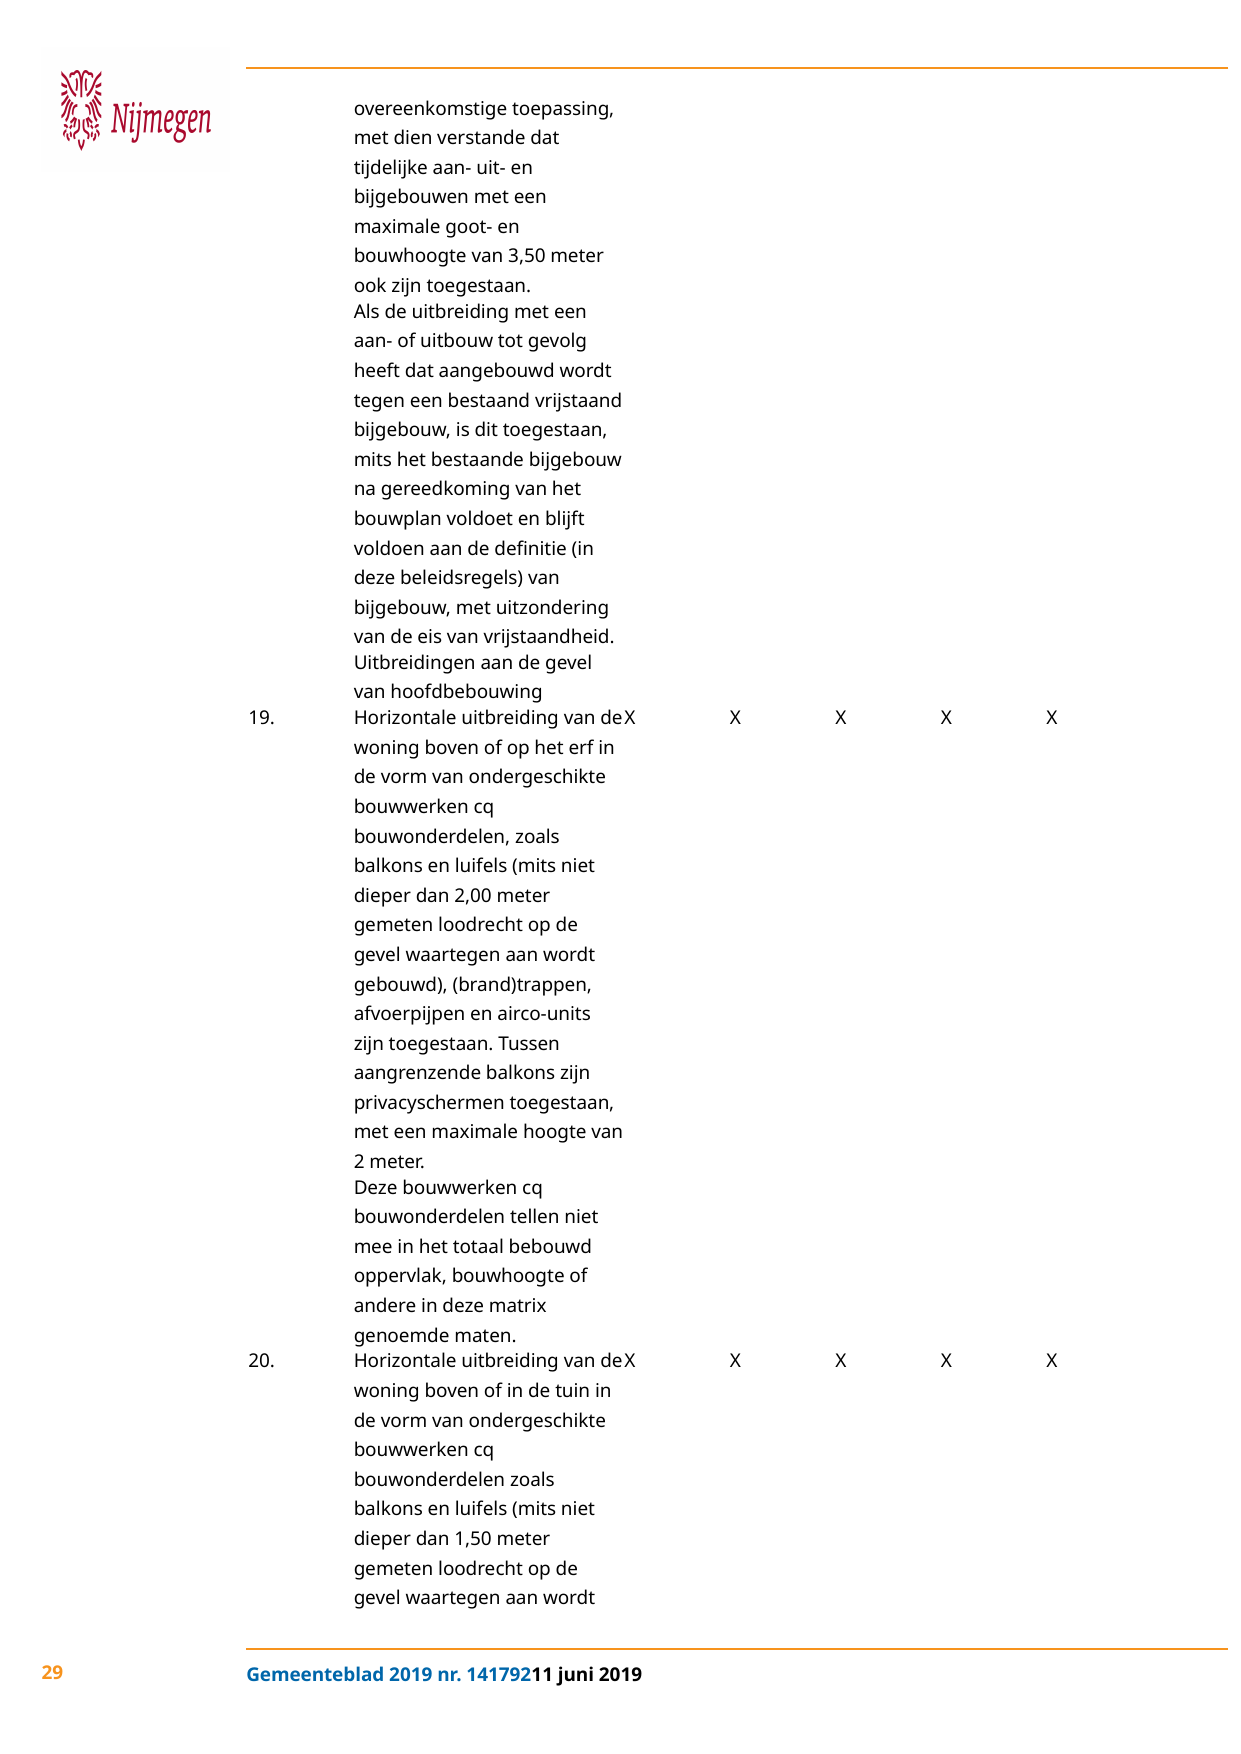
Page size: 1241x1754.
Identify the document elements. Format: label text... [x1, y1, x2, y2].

table_cell [1046, 95, 1152, 298]
picture [41, 47, 231, 172]
table_cell X [1046, 1348, 1152, 1610]
table_cell [941, 649, 1046, 704]
table_cell 20. [248, 1348, 353, 1610]
table_cell [941, 298, 1046, 649]
table_cell overeenkomstige toepassing, met dien verstande dat tijdelijke aan- uit- en bijgebouwen met een maximale goot- en bouwhoogte van 3,50 meter ook zijn toegestaan. [354, 95, 624, 298]
table_cell [835, 1174, 941, 1348]
table_cell [1046, 298, 1152, 649]
table_cell X [941, 705, 1046, 1174]
table_cell Deze bouwwerken cq bouwonderdelen tellen niet mee in het totaal bebouwd oppervlak, bouwhoogte of andere in deze matrix genoemde maten. [354, 1174, 624, 1348]
table_cell [730, 298, 835, 649]
table_cell [624, 95, 729, 298]
table_cell X [730, 1348, 835, 1610]
table_cell [248, 649, 353, 704]
table_cell [624, 649, 729, 704]
table_cell [624, 298, 729, 649]
table_cell [1046, 1174, 1152, 1348]
table_cell [835, 298, 941, 649]
table_cell X [941, 1348, 1046, 1610]
table_cell X [835, 1348, 941, 1610]
table_cell 19. [248, 705, 353, 1174]
table_cell X [624, 1348, 729, 1610]
table_cell [730, 1174, 835, 1348]
table_cell [248, 1174, 353, 1348]
table_cell [941, 95, 1046, 298]
table_cell [730, 95, 835, 298]
table_cell [248, 95, 353, 298]
table_cell [1046, 649, 1152, 704]
table_cell [624, 1174, 729, 1348]
table_cell X [730, 705, 835, 1174]
table_cell Horizontale uitbreiding van de woning boven of in de tuin in de vorm van ondergeschikte bouwwerken cq bouwonderdelen zoals balkons en luifels (mits niet dieper dan 1,50 meter gemeten loodrecht op de gevel waartegen aan wordt [354, 1348, 624, 1610]
table_cell X [835, 705, 941, 1174]
table_cell [835, 95, 941, 298]
table_cell X [1046, 705, 1152, 1174]
table_cell Uitbreidingen aan de gevel van hoofdbebouwing [354, 649, 624, 704]
table_cell [941, 1174, 1046, 1348]
table_cell [835, 649, 941, 704]
table_cell Horizontale uitbreiding van de woning boven of op het erf in de vorm van ondergeschikte bouwwerken cq bouwonderdelen, zoals balkons en luifels (mits niet dieper dan 2,00 meter gemeten loodrecht op de gevel waartegen aan wordt gebouwd), (brand)trappen, afvoerpijpen en airco-units zijn toegestaan. Tussen aangrenzende balkons zijn privacyschermen toegestaan, met een maximale hoogte van 2 meter. [354, 705, 624, 1174]
table_cell Als de uitbreiding met een aan- of uitbouw tot gevolg heeft dat aangebouwd wordt tegen een bestaand vrijstaand bijgebouw, is dit toegestaan, mits het bestaande bijgebouw na gereedkoming van het bouwplan voldoet en blijft voldoen aan de definitie (in deze beleidsregels) van bijgebouw, met uitzondering van de eis van vrijstaandheid. [354, 298, 624, 649]
table_cell [730, 649, 835, 704]
table_cell [248, 298, 353, 649]
table_cell X [624, 705, 729, 1174]
